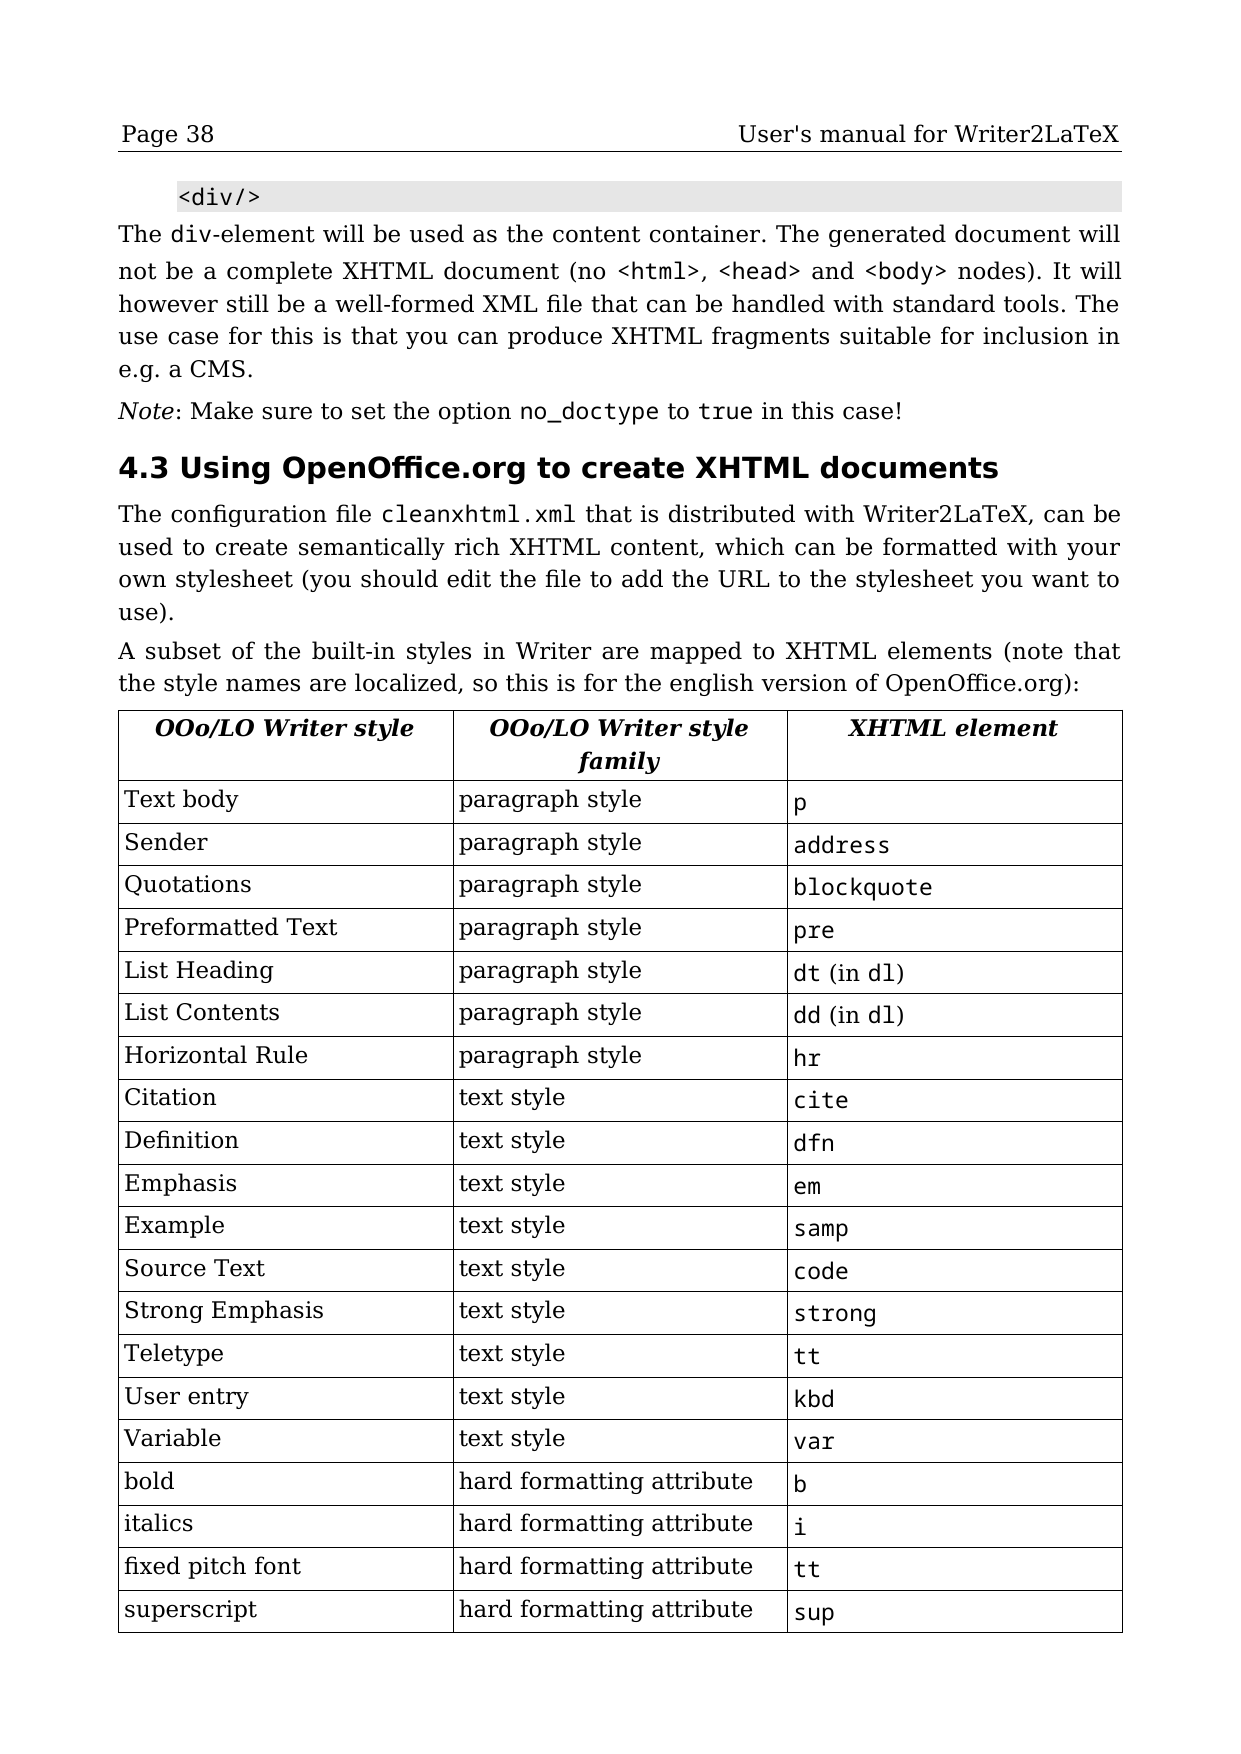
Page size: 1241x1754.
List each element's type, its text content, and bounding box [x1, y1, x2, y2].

table_cell em [788, 1165, 1122, 1206]
table_cell List Contents [119, 994, 453, 1036]
table_cell dt (in dl) [788, 952, 1122, 993]
table_cell paragraph style [454, 952, 787, 993]
table_cell paragraph style [454, 824, 787, 865]
table_cell samp [788, 1207, 1122, 1249]
table_cell Quotations [119, 866, 453, 908]
table_cell kbd [788, 1378, 1122, 1419]
table_cell Source Text [119, 1250, 453, 1291]
table_cell Text body [119, 781, 453, 823]
table_cell Variable [119, 1420, 453, 1462]
text The configuration file cleanxhtml.xml that is distributed with Writer2LaTeX, can be used to create semantically rich XHTML content, which can be formatted with your own stylesheet (you should edit the file to add the URL to the stylesheet you want to use). [118, 497, 1122, 625]
table_cell hard formatting attribute [454, 1591, 787, 1632]
table_cell italics [119, 1506, 453, 1547]
table_cell text style [454, 1207, 787, 1249]
text The div-element will be used as the content container. The generated document will not be a complete XHTML document (no <html>, <head> and <body> nodes). It will however still be a well-formed XML file that can be handled with standard tools. The use case for this is that you can produce XHTML fragments suitable for inclusion in e.g. a CMS. [118, 217, 1122, 383]
table_cell paragraph style [454, 781, 787, 823]
table_cell Definition [119, 1122, 453, 1164]
table_cell text style [454, 1122, 787, 1164]
table_cell text style [454, 1292, 787, 1334]
table_cell i [788, 1506, 1122, 1547]
table_cell text style [454, 1250, 787, 1291]
table_cell Preformatted Text [119, 909, 453, 951]
table_cell hr [788, 1037, 1122, 1079]
text <div/> [177, 181, 1122, 212]
table_header OOo/LO Writer style [119, 711, 453, 780]
table_cell dd (in dl) [788, 994, 1122, 1036]
table_cell paragraph style [454, 909, 787, 951]
table_cell text style [454, 1378, 787, 1419]
table_cell superscript [119, 1591, 453, 1632]
table_cell Horizontal Rule [119, 1037, 453, 1079]
table_cell strong [788, 1292, 1122, 1334]
table_cell Citation [119, 1080, 453, 1121]
table_header XHTML element [788, 711, 1122, 780]
table_cell sup [788, 1591, 1122, 1632]
table_cell Sender [119, 824, 453, 865]
table_cell b [788, 1463, 1122, 1505]
table_cell text style [454, 1165, 787, 1206]
table_cell code [788, 1250, 1122, 1291]
table_cell paragraph style [454, 1037, 787, 1079]
table_cell paragraph style [454, 994, 787, 1036]
table_cell hard formatting attribute [454, 1463, 787, 1505]
table_header OOo/LO Writer style family [454, 711, 787, 780]
table_cell text style [454, 1335, 787, 1377]
table_cell hard formatting attribute [454, 1548, 787, 1590]
table_cell text style [454, 1420, 787, 1462]
table_cell Strong Emphasis [119, 1292, 453, 1334]
table_cell fixed pitch font [119, 1548, 453, 1590]
table_cell dfn [788, 1122, 1122, 1164]
table_cell text style [454, 1080, 787, 1121]
table_cell Example [119, 1207, 453, 1249]
table_cell cite [788, 1080, 1122, 1121]
subtitle Using OpenOffice.org to create XHTML documents [118, 451, 1122, 485]
table_cell User entry [119, 1378, 453, 1419]
table_cell Teletype [119, 1335, 453, 1377]
table_cell paragraph style [454, 866, 787, 908]
table_cell hard formatting attribute [454, 1506, 787, 1547]
text A subset of the built-in styles in Writer are mapped to XHTML elements (note that the style names are localized, so this is for the english version of OpenOffice.org): [118, 638, 1122, 697]
table_cell pre [788, 909, 1122, 951]
table_cell bold [119, 1463, 453, 1505]
table_cell Emphasis [119, 1165, 453, 1206]
table_cell List Heading [119, 952, 453, 993]
table_cell tt [788, 1335, 1122, 1377]
table_cell address [788, 824, 1122, 865]
table_cell blockquote [788, 866, 1122, 908]
table_cell p [788, 781, 1122, 823]
text Note: Make sure to set the option no_doctype to true in this case! [118, 395, 1122, 426]
table_cell var [788, 1420, 1122, 1462]
table_cell tt [788, 1548, 1122, 1590]
